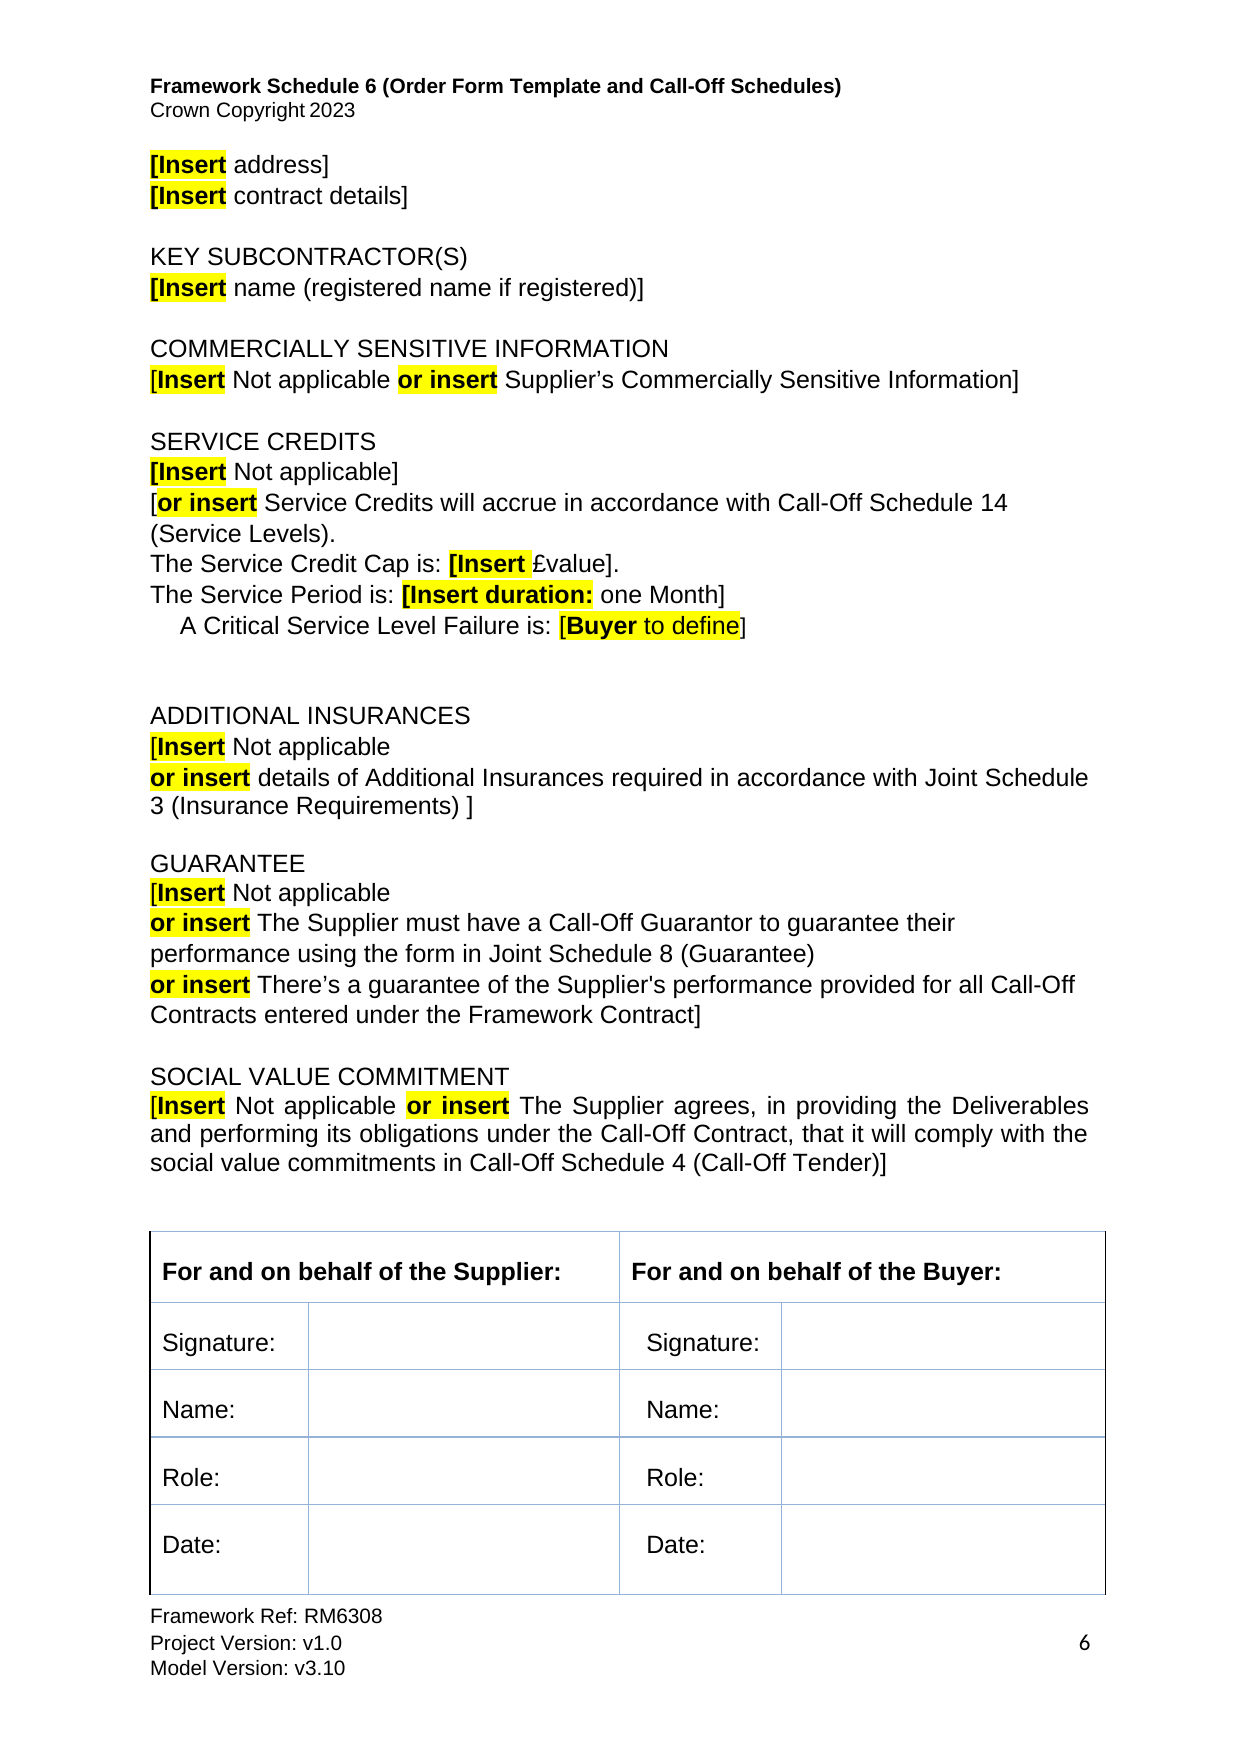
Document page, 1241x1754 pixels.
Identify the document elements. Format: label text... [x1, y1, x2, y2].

text The Service Credit Cap is: [Insert £value]. [150, 549, 1090, 578]
text GUARANTEE [150, 849, 1090, 878]
text or insert details of Additional Insurances required in accordance with Joint Schedule 3 (Insurance Requirements) ] [150, 763, 1090, 820]
table_cell [782, 1438, 1105, 1504]
text [or insert Service Credits will accrue in accordance with Call-Off Schedule 14 (Service Levels). [150, 488, 1090, 547]
text [Insert Not applicable or insert The Supplier agrees, in providing the Deliverables and performing its obligations under the Call-Off Contract, that it will comply with the social value commitments in Call-Off Schedule 4 (Call-Off Tender)] [150, 1091, 1090, 1177]
table_cell Date: [151, 1505, 308, 1594]
table_cell [309, 1303, 619, 1369]
text [Insert Not applicable] [150, 457, 1090, 486]
table_cell Role: [620, 1438, 781, 1504]
text COMMERCIALLY SENSITIVE INFORMATION [150, 334, 1090, 363]
table_cell [782, 1303, 1105, 1369]
text [Insert address] [150, 150, 1090, 179]
table_header For and on behalf of the Buyer: [620, 1232, 1105, 1302]
table_cell [309, 1370, 619, 1436]
table_cell [309, 1505, 619, 1594]
text SOCIAL VALUE COMMITMENT [150, 1062, 1090, 1091]
table_cell [309, 1438, 619, 1504]
text [Insert contract details] [150, 181, 1090, 209]
table_cell Name: [620, 1370, 781, 1436]
text or insert There’s a guarantee of the Supplier's performance provided for all Call-Off Contracts entered under the Framework Contract] [150, 970, 1090, 1029]
text [Insert Not applicable [150, 732, 1090, 761]
text SERVICE CREDITS [150, 427, 1090, 455]
table_cell Role: [151, 1438, 308, 1504]
table_cell [782, 1505, 1105, 1594]
table_header For and on behalf of the Supplier: [151, 1232, 619, 1302]
table_cell Signature: [151, 1303, 308, 1369]
table_cell Signature: [620, 1303, 781, 1369]
text ADDITIONAL INSURANCES [150, 701, 1090, 730]
table_cell Name: [151, 1370, 308, 1436]
table_cell Date: [620, 1505, 781, 1594]
text The Service Period is: [Insert duration: one Month] [150, 580, 1090, 609]
text or insert The Supplier must have a Call-Off Guarantor to guarantee their performance using the form in Joint Schedule 8 (Guarantee) [150, 908, 1090, 968]
text A Critical Service Level Failure is: [Buyer to define] [179, 611, 1090, 640]
table_cell [782, 1370, 1105, 1436]
text KEY SUBCONTRACTOR(S) [150, 242, 1090, 271]
text [Insert Not applicable or insert Supplier’s Commercially Sensitive Information] [150, 365, 1090, 394]
text [Insert Not applicable [150, 878, 1090, 906]
text [Insert name (registered name if registered)] [150, 273, 1090, 302]
